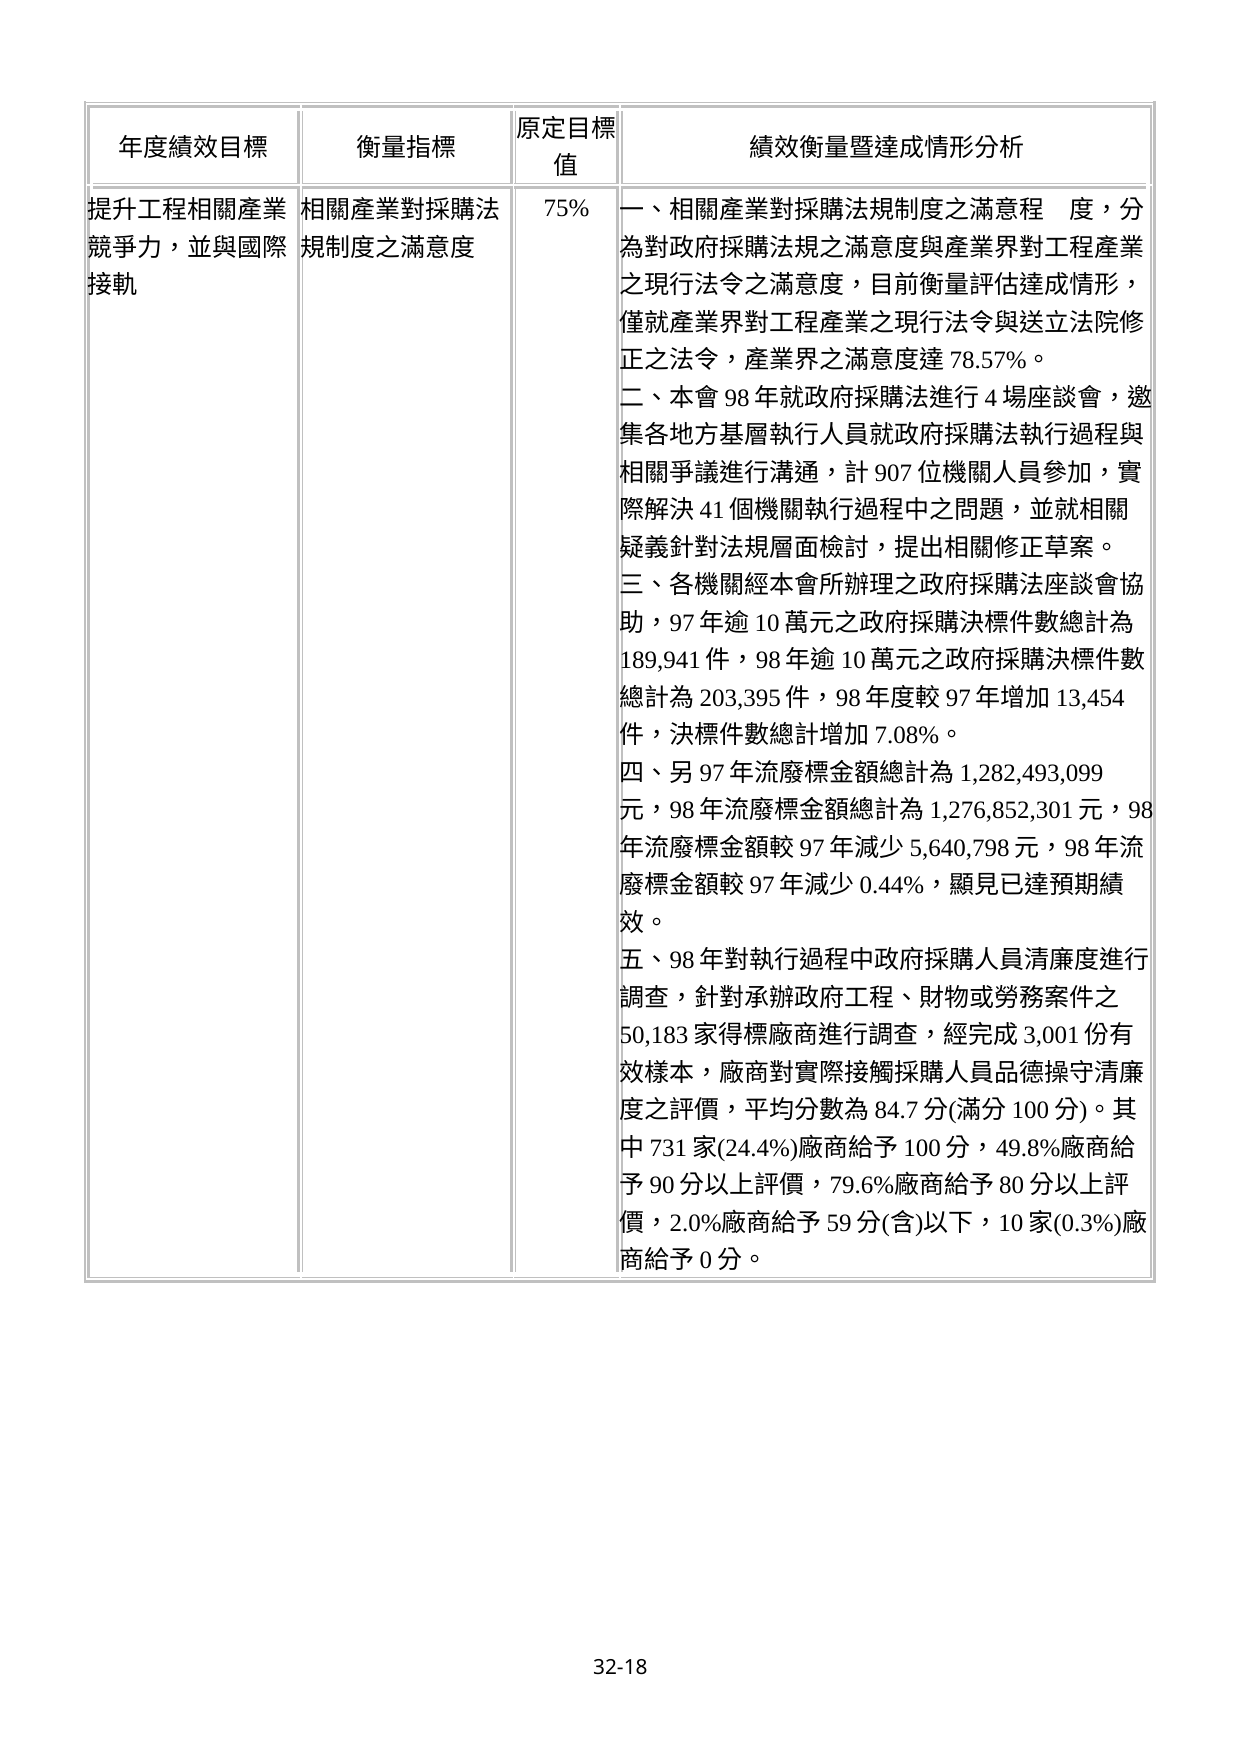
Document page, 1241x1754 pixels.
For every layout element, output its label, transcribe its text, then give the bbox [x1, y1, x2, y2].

table_header 原定目標值 [513, 103, 619, 183]
table_cell 提升工程相關產業競爭力，並與國際接軌 [87, 183, 300, 1276]
table_cell 75% [513, 183, 619, 1276]
table_header 衡量指標 [300, 103, 513, 183]
table_header 年度績效目標 [90, 108, 300, 183]
table_header 績效衡量暨達成情形分析 [619, 103, 1153, 183]
table_cell 一、相關產業對採購法規制度之滿意程 度，分為對政府採購法規之滿意度與產業界對工程產業之現行法令之滿意度，目前衡量評估達成情形，僅就產業界對工程產業之現行法令與送立法院修正之法令，產業界之滿意度達78.57%。 二、本會98年就政府採購法進行4場座談會，邀集各地方基層執行人員就政府採購法執行過程與相關爭議進行溝通，計907位機關人員參加，實際解決41個機關執行過程中之問題，並就相關疑義針對法規層面檢討，提出相關修正草案。 三、各機關經本會所辦理之政府採購法座談會協助，97年逾10萬元之政府採購決標件數總計為189,941件，98年逾10萬元之政府採購決標件數總計為203,395件，98年度較97年增加13,454件，決標件數總計增加7.08%。 四、另97年流廢標金額總計為1,282,493,099元，98年流廢標金額總計為1,276,852,301元，98年流廢標金額較97年減少5,640,798元，98年流廢標金額較97年減少0.44%，顯見已達預期績效。 五、98年對執行過程中政府採購人員清廉度進行調查，針對承辦政府工程、財物或勞務案件之50,183家得標廠商進行調查，經完成3,001份有效樣本，廠商對實際接觸採購人員品德操守清廉度之評價，平均分數為84.7分(滿分100分)。其中731家(24.4%)廠商給予100分，49.8%廠商給予90分以上評價，79.6%廠商給予80分以上評價，2.0%廠商給予59分(含)以下，10家(0.3%)廠商給予0分。 [619, 183, 1153, 1276]
table_cell 相關產業對採購法規制度之滿意度 [300, 183, 513, 1276]
